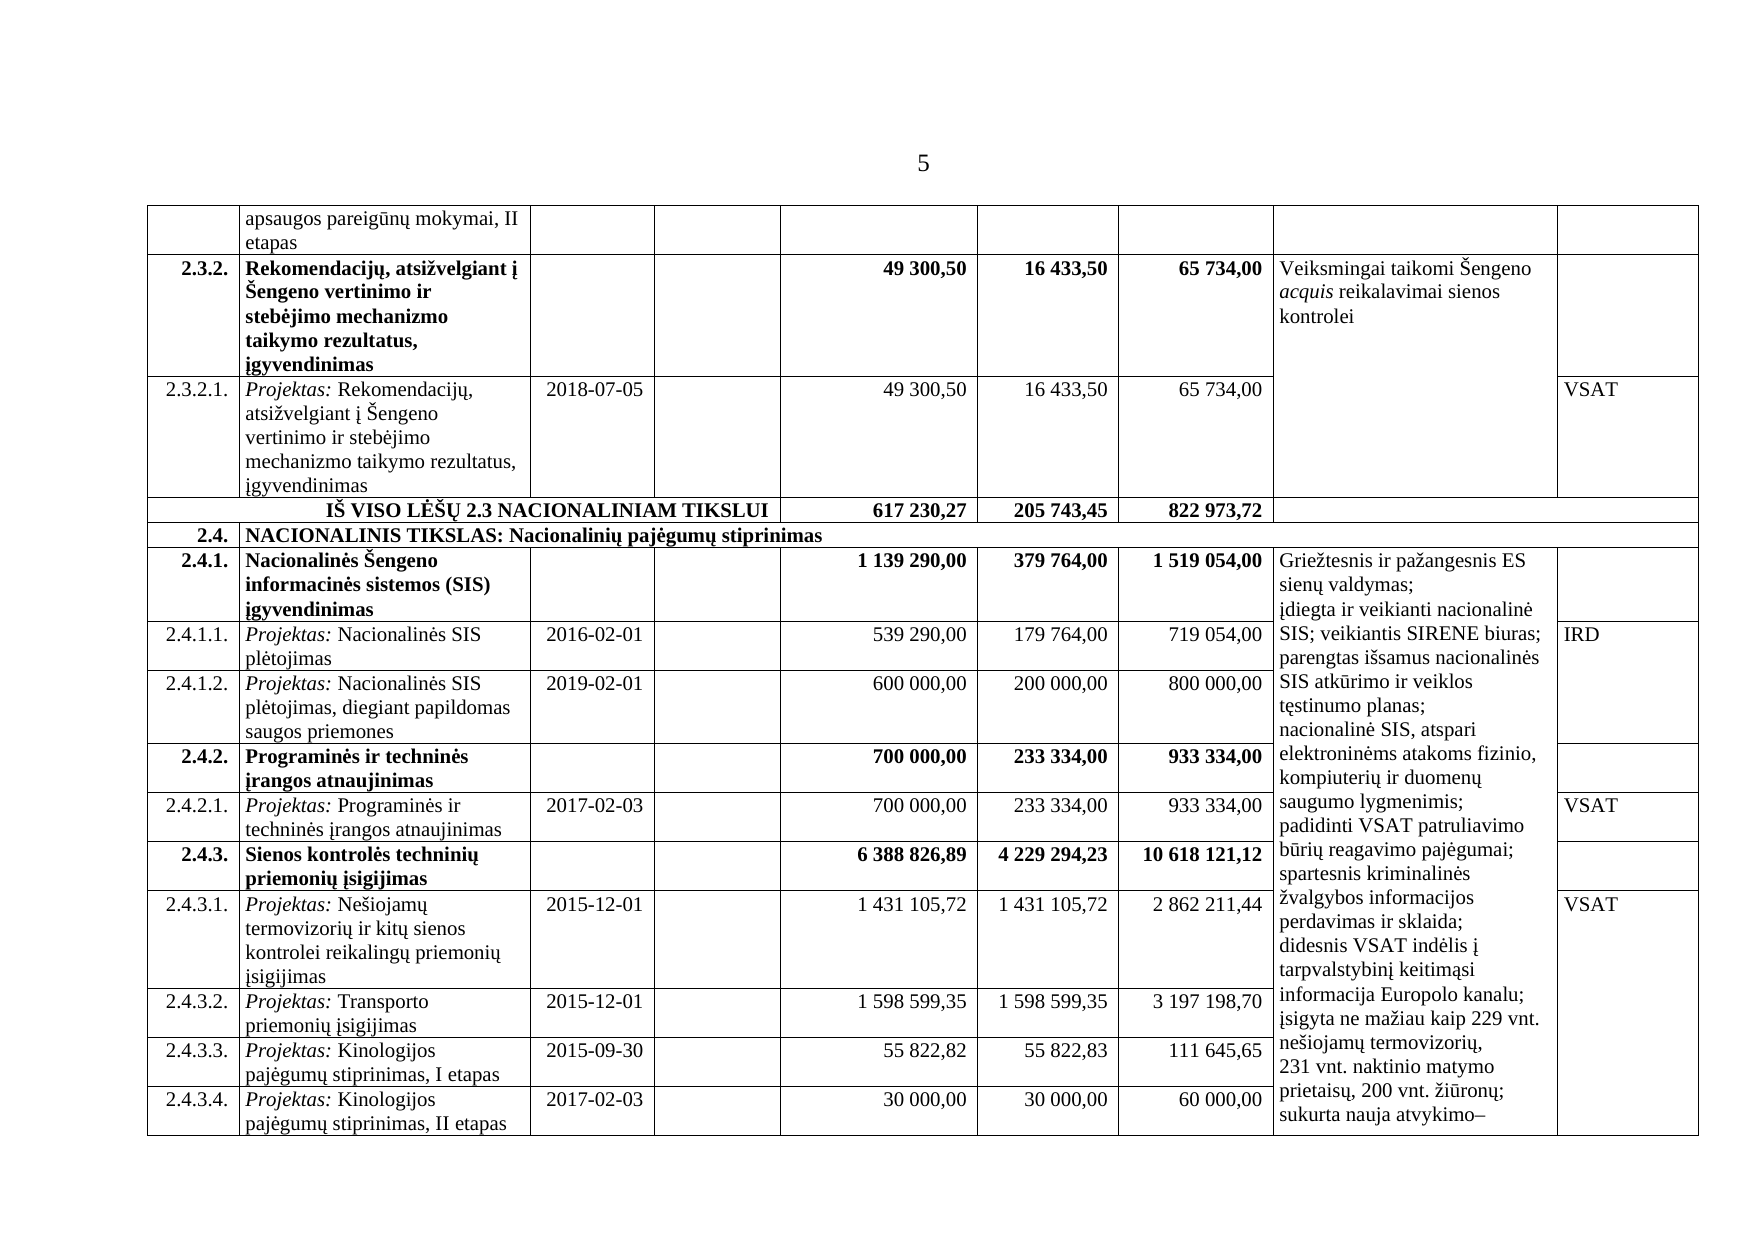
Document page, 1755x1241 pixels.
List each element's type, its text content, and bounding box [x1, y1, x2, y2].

table_cell [1558, 842, 1698, 890]
table_cell 16 433,50 [978, 377, 1118, 497]
table_cell [1558, 548, 1698, 621]
table_cell 205 743,45 [978, 498, 1118, 522]
table_cell 539 290,00 [781, 622, 977, 670]
table_cell 1 598 599,35 [781, 989, 977, 1037]
table_cell [655, 671, 780, 743]
table_cell Projektas: Nacionalinės SIS plėtojimas [240, 622, 530, 670]
table_cell Nacionalinės Šengeno informacinės sistemos (SIS) įgyvendinimas [240, 548, 530, 621]
table_cell [531, 206, 654, 254]
table_cell 617 230,27 [781, 498, 977, 522]
table_cell [655, 891, 780, 988]
table_cell [531, 255, 654, 376]
table_cell 2.4.1.1. [148, 622, 239, 670]
table_cell 2.3.2. [148, 255, 239, 376]
table_cell Projektas: Programinės ir techninės įrangos atnaujinimas [240, 793, 530, 841]
table_cell [655, 622, 780, 670]
table_cell 30 000,00 [781, 1087, 977, 1135]
table_cell 800 000,00 [1119, 671, 1273, 743]
table_cell 1 431 105,72 [781, 891, 977, 988]
table_cell IŠ VISO LĖŠŲ 2.3 NACIONALINIAM TIKSLUI [148, 498, 780, 522]
table_cell 233 334,00 [978, 744, 1118, 792]
table_cell 4 229 294,23 [978, 842, 1118, 890]
table_cell Veiksmingai taikomi Šengeno acquis reikalavimai sienos kontrolei [1274, 255, 1557, 497]
table_cell 933 334,00 [1119, 793, 1273, 841]
table_cell Projektas: Nacionalinės SIS plėtojimas, diegiant papildomas saugos priemones [240, 671, 530, 743]
table_cell Projektas: Transporto priemonių įsigijimas [240, 989, 530, 1037]
table_cell Sienos kontrolės techninių priemonių įsigijimas [240, 842, 530, 890]
table_cell [655, 989, 780, 1037]
table_cell VSAT [1558, 891, 1698, 1135]
table_cell 379 764,00 [978, 548, 1118, 621]
table_cell 55 822,83 [978, 1038, 1118, 1086]
table_cell [531, 744, 654, 792]
table_cell 200 000,00 [978, 671, 1118, 743]
table_cell VSAT [1558, 793, 1698, 841]
table_cell 1 431 105,72 [978, 891, 1118, 988]
table_cell [1274, 498, 1698, 522]
table_cell [655, 744, 780, 792]
table_cell [1274, 206, 1557, 254]
table_cell 2017-02-03 [531, 793, 654, 841]
table_cell 2019-02-01 [531, 671, 654, 743]
table_cell Programinės ir techninės įrangos atnaujinimas [240, 744, 530, 792]
table_cell 2.4.3.3. [148, 1038, 239, 1086]
table_cell 10 618 121,12 [1119, 842, 1273, 890]
table_cell 2017-02-03 [531, 1087, 654, 1135]
table_cell [655, 842, 780, 890]
table_cell 111 645,65 [1119, 1038, 1273, 1086]
table_cell 49 300,50 [781, 255, 977, 376]
table_cell Projektas: Nešiojamų termovizorių ir kitų sienos kontrolei reikalingų priemonių įsigijimas [240, 891, 530, 988]
table_cell 1 598 599,35 [978, 989, 1118, 1037]
table_cell 700 000,00 [781, 744, 977, 792]
table_cell 3 197 198,70 [1119, 989, 1273, 1037]
table_cell VSAT [1558, 377, 1698, 497]
table_cell Projektas: Kinologijos pajėgumų stiprinimas, II etapas [240, 1087, 530, 1135]
table_cell apsaugos pareigūnų mokymai, II etapas [240, 206, 530, 254]
table_cell 1 519 054,00 [1119, 548, 1273, 621]
table_cell 2015-12-01 [531, 989, 654, 1037]
table_cell 60 000,00 [1119, 1087, 1273, 1135]
table_cell 49 300,50 [781, 377, 977, 497]
table_cell [531, 548, 654, 621]
table_cell 55 822,82 [781, 1038, 977, 1086]
table_cell 700 000,00 [781, 793, 977, 841]
table_cell [655, 377, 780, 497]
table_cell 6 388 826,89 [781, 842, 977, 890]
table_cell 933 334,00 [1119, 744, 1273, 792]
table_cell [1119, 206, 1273, 254]
table_cell 2.4.2.1. [148, 793, 239, 841]
table_cell 233 334,00 [978, 793, 1118, 841]
table_cell 2018-07-05 [531, 377, 654, 497]
table_cell 2 862 211,44 [1119, 891, 1273, 988]
table_cell [655, 548, 780, 621]
table_cell 1 139 290,00 [781, 548, 977, 621]
table_cell [531, 842, 654, 890]
table_cell [655, 255, 780, 376]
table_cell [655, 206, 780, 254]
table_cell [655, 1038, 780, 1086]
table_cell Projektas: Rekomendacijų, atsižvelgiant į Šengeno vertinimo ir stebėjimo mechanizmo taikymo rezultatus, įgyvendinimas [240, 377, 530, 497]
table_cell 16 433,50 [978, 255, 1118, 376]
table_cell 2.4.3.4. [148, 1087, 239, 1135]
table_cell 2.4.1.2. [148, 671, 239, 743]
table_cell 822 973,72 [1119, 498, 1273, 522]
table_cell 2016-02-01 [531, 622, 654, 670]
table_cell [781, 206, 977, 254]
table_cell [978, 206, 1118, 254]
table_cell 2.4. [148, 523, 239, 547]
table_cell Rekomendacijų, atsižvelgiant į Šengeno vertinimo ir stebėjimo mechanizmo taikymo rezultatus, įgyvendinimas [240, 255, 530, 376]
table_cell Griežtesnis ir pažangesnis ES sienų valdymas; įdiegta ir veikianti nacionalinė SIS; veikiantis SIRENE biuras; parengtas išsamus nacionalinės SIS atkūrimo ir veiklos tęstinumo planas; nacionalinė SIS, atspari elektroninėms atakoms fizinio, kompiuterių ir duomenų saugumo lygmenimis; padidinti VSAT patruliavimo būrių reagavimo pajėgumai; spartesnis kriminalinės žvalgybos informacijos perdavimas ir sklaida; didesnis VSAT indėlis į tarpvalstybinį keitimąsi informacija Europolo kanalu; įsigyta ne mažiau kaip 229 vnt. nešiojamų termovizorių, 231 vnt. naktinio matymo prietaisų, 200 vnt. žiūronų; sukurta nauja atvykimo– [1274, 548, 1557, 1135]
table_cell [655, 793, 780, 841]
table_cell [1558, 206, 1698, 254]
table_cell 2.4.3.2. [148, 989, 239, 1037]
table_cell 2.4.3. [148, 842, 239, 890]
table_cell [1558, 744, 1698, 792]
table_cell 600 000,00 [781, 671, 977, 743]
table_cell [655, 1087, 780, 1135]
table_cell 2015-09-30 [531, 1038, 654, 1086]
table_cell 179 764,00 [978, 622, 1118, 670]
table_cell 65 734,00 [1119, 255, 1273, 376]
table_cell 65 734,00 [1119, 377, 1273, 497]
table_cell [1558, 255, 1698, 376]
table_cell IRD [1558, 622, 1698, 743]
table_cell 2015-12-01 [531, 891, 654, 988]
table_cell 2.3.2.1. [148, 377, 239, 497]
table_cell [148, 206, 239, 254]
table_cell 2.4.2. [148, 744, 239, 792]
table_cell Projektas: Kinologijos pajėgumų stiprinimas, I etapas [240, 1038, 530, 1086]
table_cell 2.4.1. [148, 548, 239, 621]
table_cell 719 054,00 [1119, 622, 1273, 670]
table_cell 2.4.3.1. [148, 891, 239, 988]
table_cell 30 000,00 [978, 1087, 1118, 1135]
table_cell NACIONALINIS TIKSLAS: Nacionalinių pajėgumų stiprinimas [240, 523, 1698, 547]
